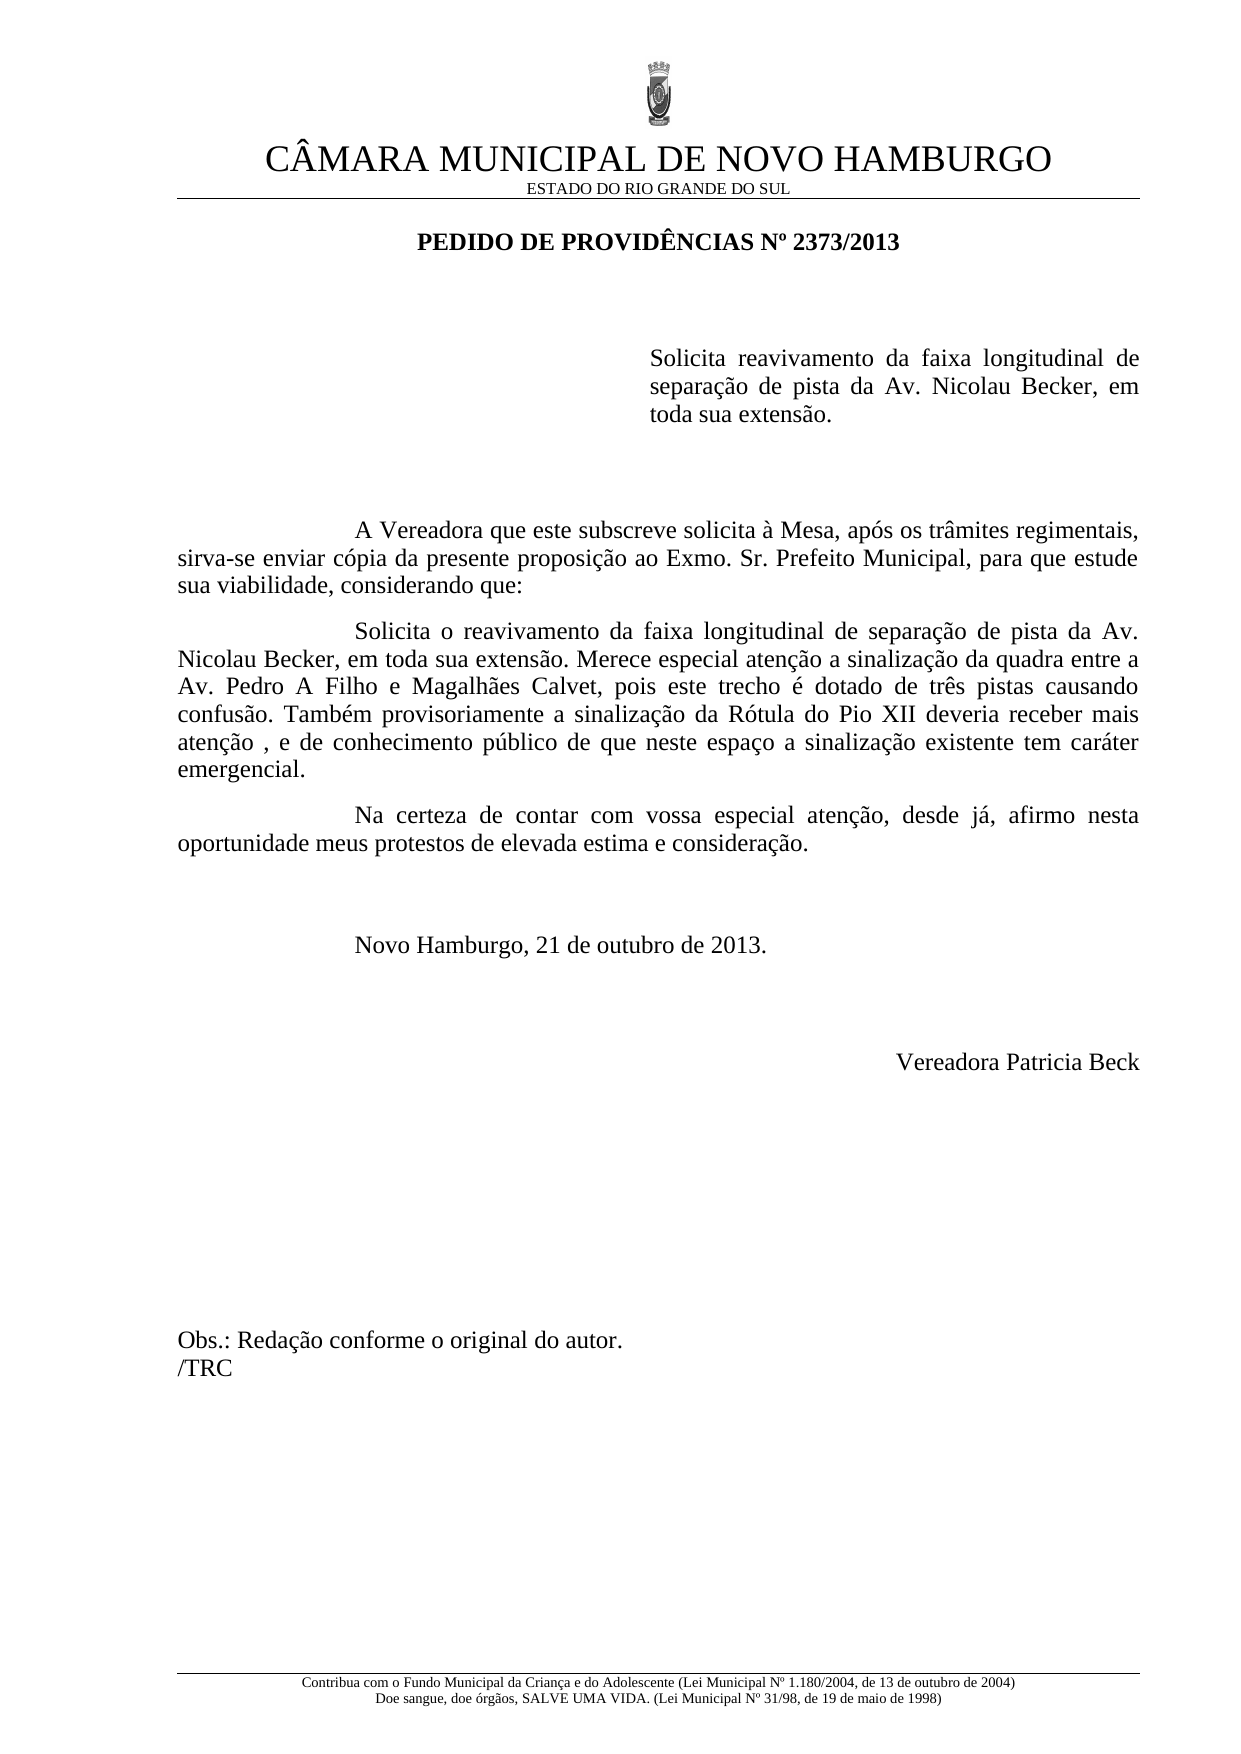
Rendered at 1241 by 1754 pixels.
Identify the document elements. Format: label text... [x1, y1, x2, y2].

text Solicita o reavivamento da faixa longitudinal de separação de pista da Av. Nicolau Becker, em toda sua extensão. Merece especial atenção a sinalização da quadra entre a Av. Pedro A Filho e Magalhães Calvet, pois este trecho é dotado de três pistas causando confusão. Também provisoriamente a sinalização da Rótula do Pio XII deveria receber mais atenção , e de conhecimento público de que neste espaço a sinalização existente tem caráter emergencial. [177, 617, 1140, 783]
text Novo Hamburgo, 21 de outubro de 2013. [177, 931, 1140, 959]
text Na certeza de contar com vossa especial atenção, desde já, afirmo nesta oportunidade meus protestos de elevada estima e consideração. [177, 801, 1140, 856]
text Vereadora Patricia Beck [649, 1048, 1140, 1075]
text Obs.: Redação conforme o original do autor. [177, 1326, 1140, 1354]
text /TRC [177, 1354, 1140, 1382]
text A Vereadora que este subscreve solicita à Mesa, após os trâmites regimentais, sirva-se enviar cópia da presente proposição ao Exmo. Sr. Prefeito Municipal, para que estude sua viabilidade, considerando que: [177, 516, 1140, 599]
text Solicita reavivamento da faixa longitudinal de separação de pista da Av. Nicolau Becker, em toda sua extensão. [649, 344, 1140, 428]
text PEDIDO DE PROVIDÊNCIAS Nº 2373/2013 [177, 228, 1140, 256]
